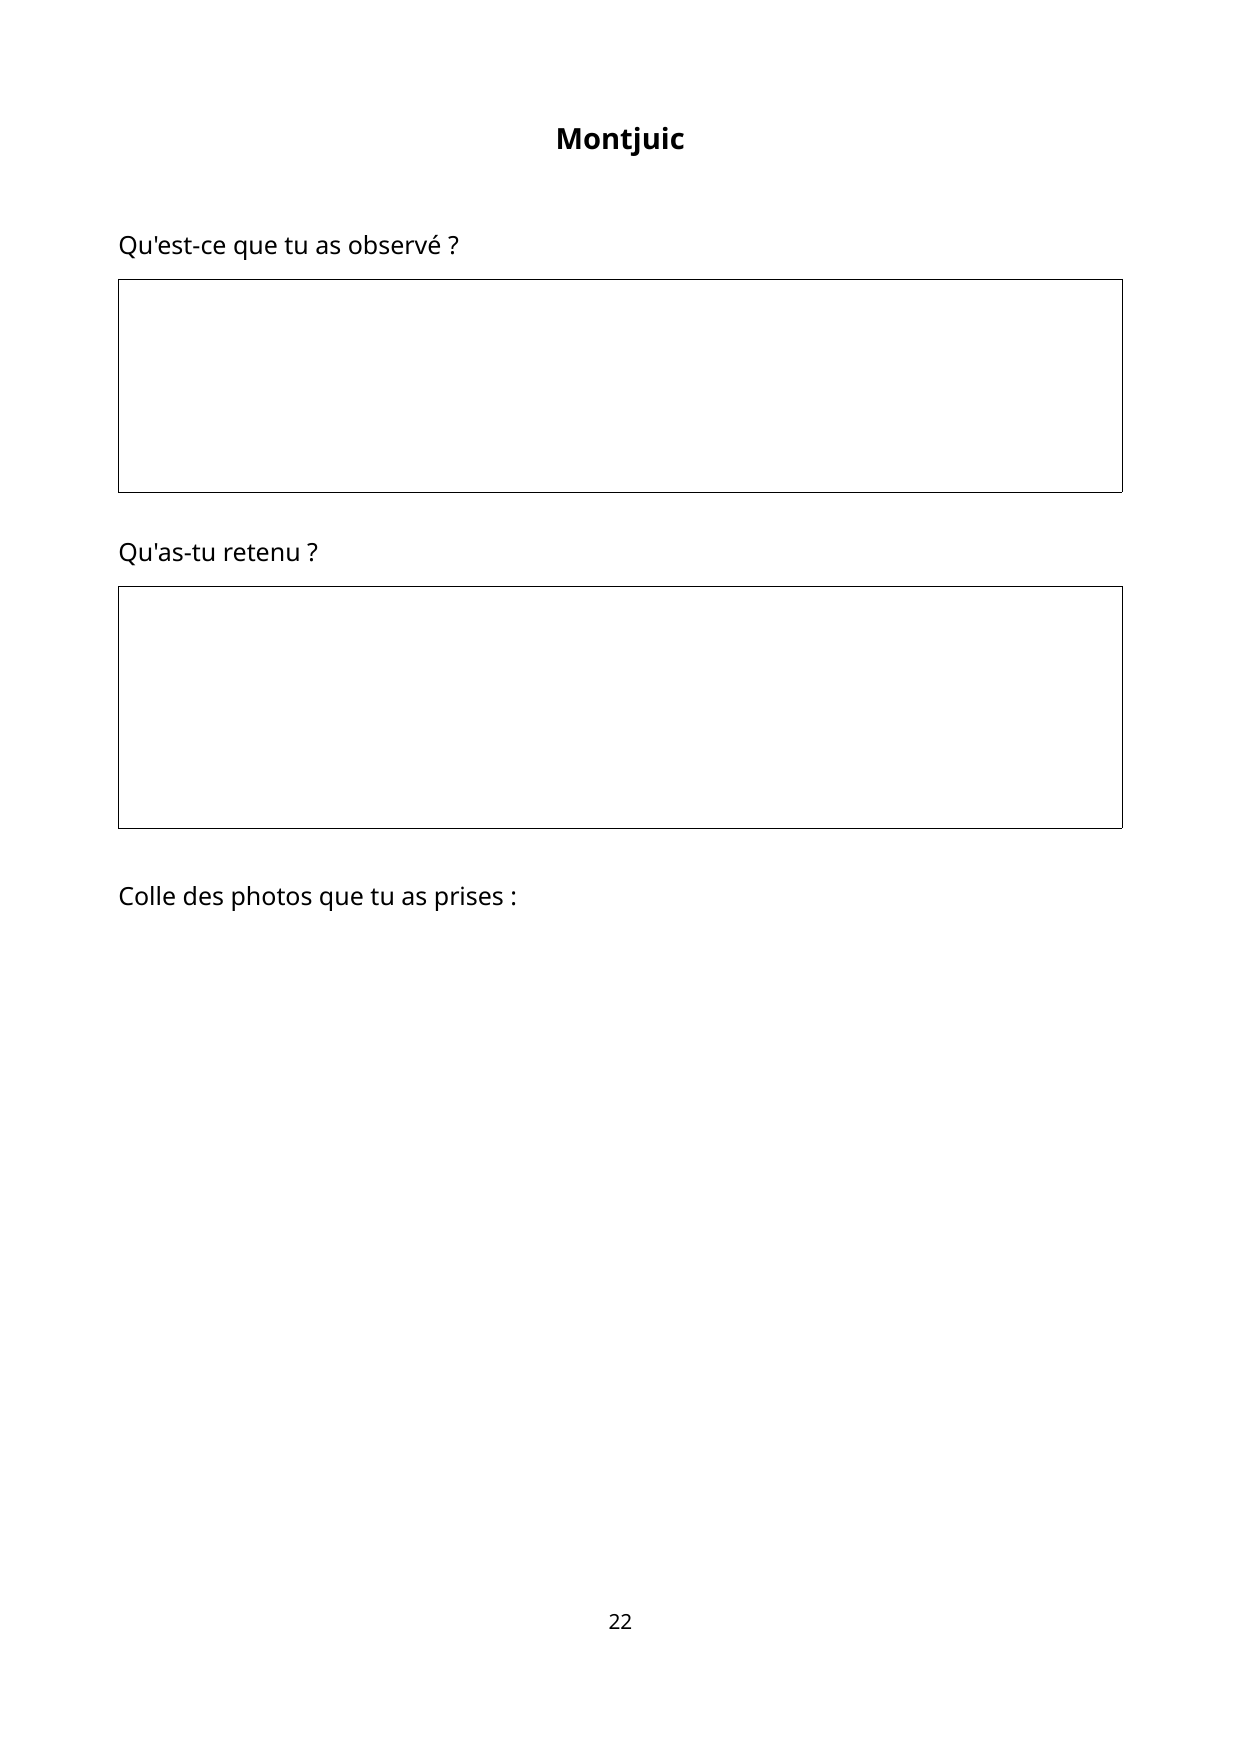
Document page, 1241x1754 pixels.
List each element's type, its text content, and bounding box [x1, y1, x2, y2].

table_header [119, 280, 1122, 492]
table_header [119, 587, 1122, 828]
text Montjuic [118, 118, 1122, 158]
text Qu'as-tu retenu ? [118, 535, 1122, 569]
text Qu'est-ce que tu as observé ? [118, 228, 1122, 262]
text Colle des photos que tu as prises : [118, 879, 1122, 913]
